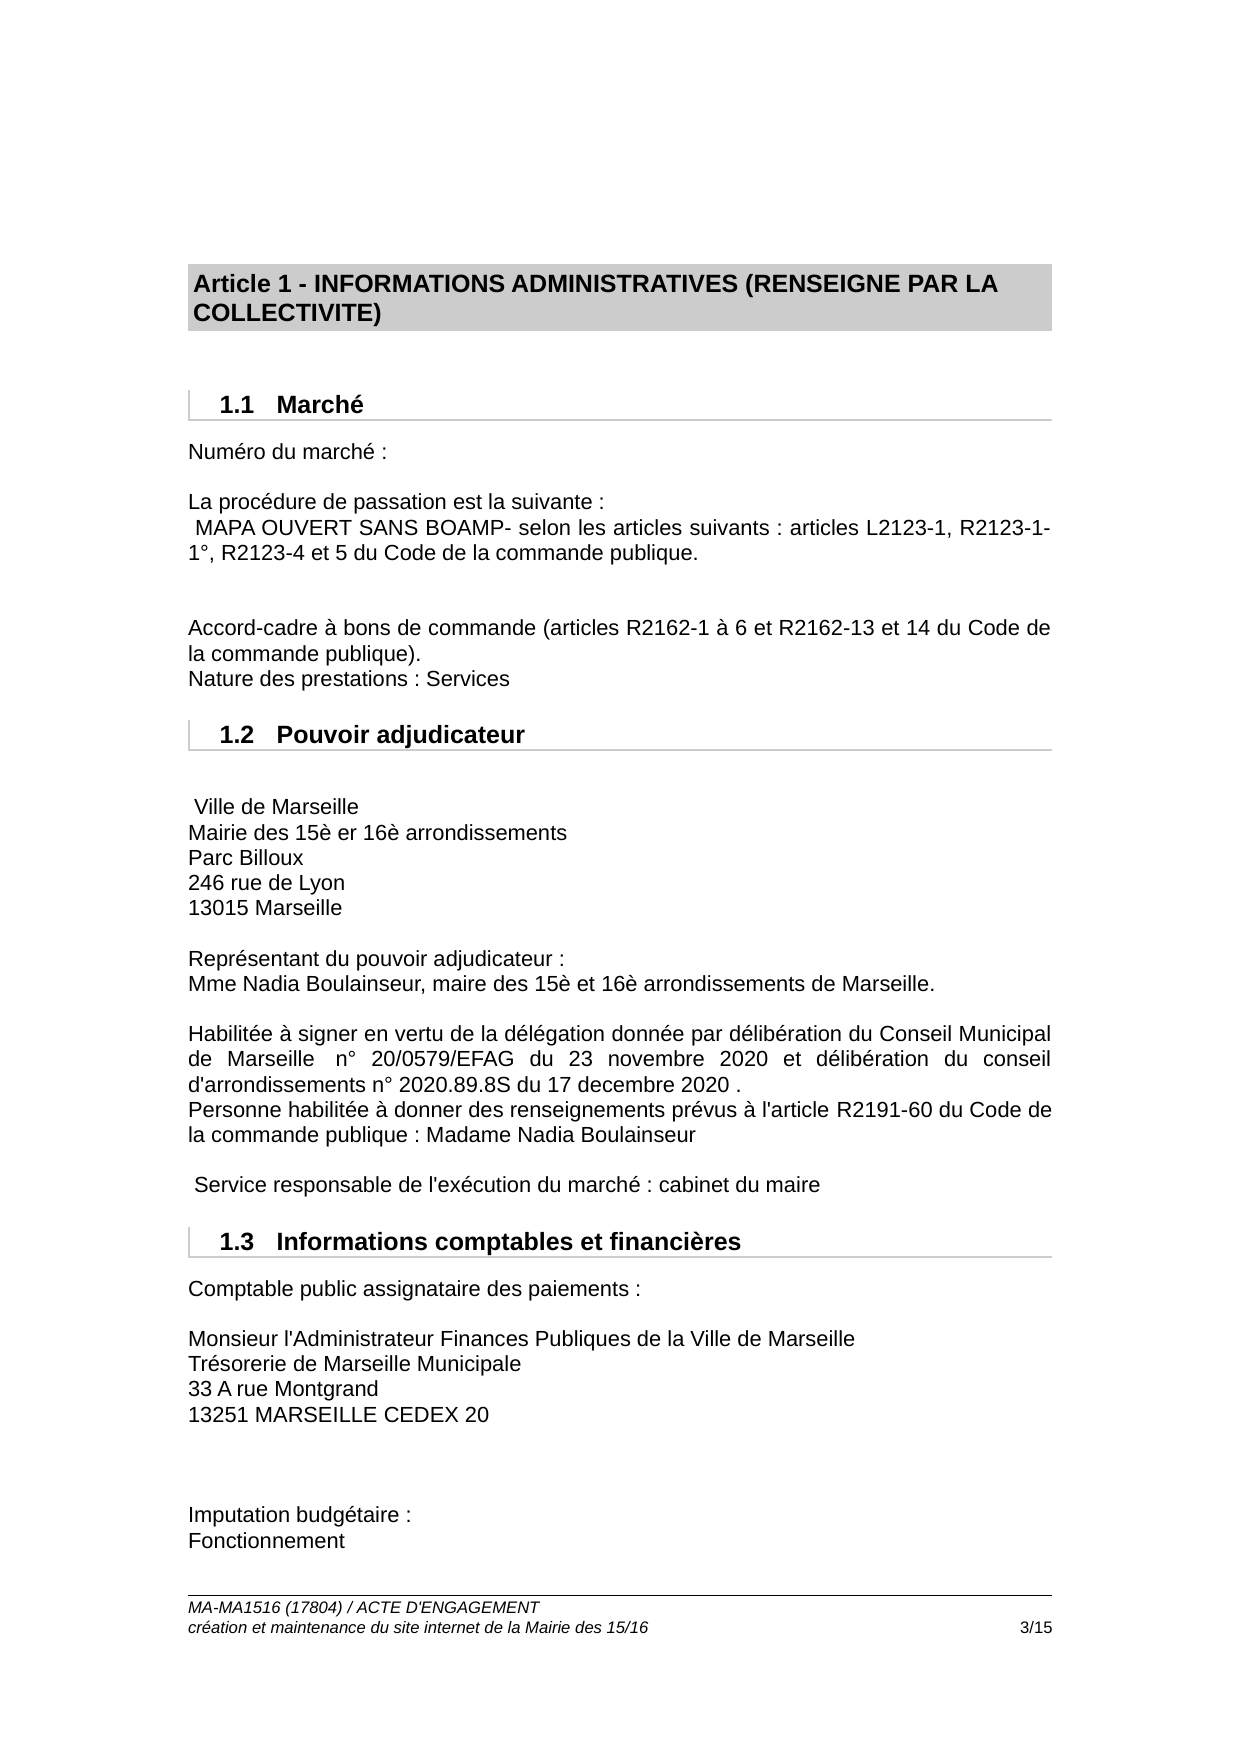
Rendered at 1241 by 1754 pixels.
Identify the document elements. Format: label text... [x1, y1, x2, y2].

text Mairie des 15è er 16è arrondissements [188, 819, 1052, 844]
text Comptable public assignataire des paiements : [188, 1276, 1052, 1301]
subtitle Marché [190, 390, 1052, 419]
text Service responsable de l'exécution du marché : cabinet du maire [188, 1172, 1052, 1197]
text Mme Nadia Boulainseur, maire des 15è et 16è arrondissements de Marseille. [188, 971, 1052, 996]
text La procédure de passation est la suivante : [188, 489, 1052, 514]
subtitle Informations comptables et financières [190, 1227, 1052, 1256]
text Ville de Marseille [188, 794, 1052, 819]
subtitle INFORMATIONS ADMINISTRATIVES (RENSEIGNE PAR LA COLLECTIVITE) [190, 266, 1050, 329]
subtitle Pouvoir adjudicateur [190, 720, 1052, 749]
text MAPA OUVERT SANS BOAMP- selon les articles suivants : articles L2123-1, R2123-1-1°, R2123-4 et 5 du Code de la commande publique. [188, 514, 1052, 565]
text 13251 MARSEILLE CEDEX 20 [188, 1402, 1052, 1427]
text Représentant du pouvoir adjudicateur : [188, 945, 1052, 971]
text Habilitée à signer en vertu de la délégation donnée par délibération du Conseil Municipal de Marseille n° 20/0579/EFAG du 23 novembre 2020 et délibération du conseil d'arrondissements n° 2020.89.8S du 17 decembre 2020 . [188, 1021, 1052, 1097]
text Trésorerie de Marseille Municipale [188, 1351, 1052, 1376]
text 33 A rue Montgrand [188, 1376, 1052, 1402]
text Fonctionnement [188, 1528, 1052, 1553]
text Nature des prestations : Services [188, 666, 1052, 691]
text 246 rue de Lyon [188, 870, 1052, 895]
text 13015 Marseille [188, 895, 1052, 920]
text Parc Billoux [188, 844, 1052, 870]
text Imputation budgétaire : [188, 1502, 1052, 1528]
text Numéro du marché : [188, 439, 1052, 464]
text Accord-cadre à bons de commande (articles R2162-1 à 6 et R2162-13 et 14 du Code de la commande publique). [188, 615, 1052, 666]
text Monsieur l'Administrateur Finances Publiques de la Ville de Marseille [188, 1326, 1052, 1351]
text Personne habilitée à donner des renseignements prévus à l'article R2191-60 du Code de la commande publique : Madame Nadia Boulainseur [188, 1097, 1052, 1147]
